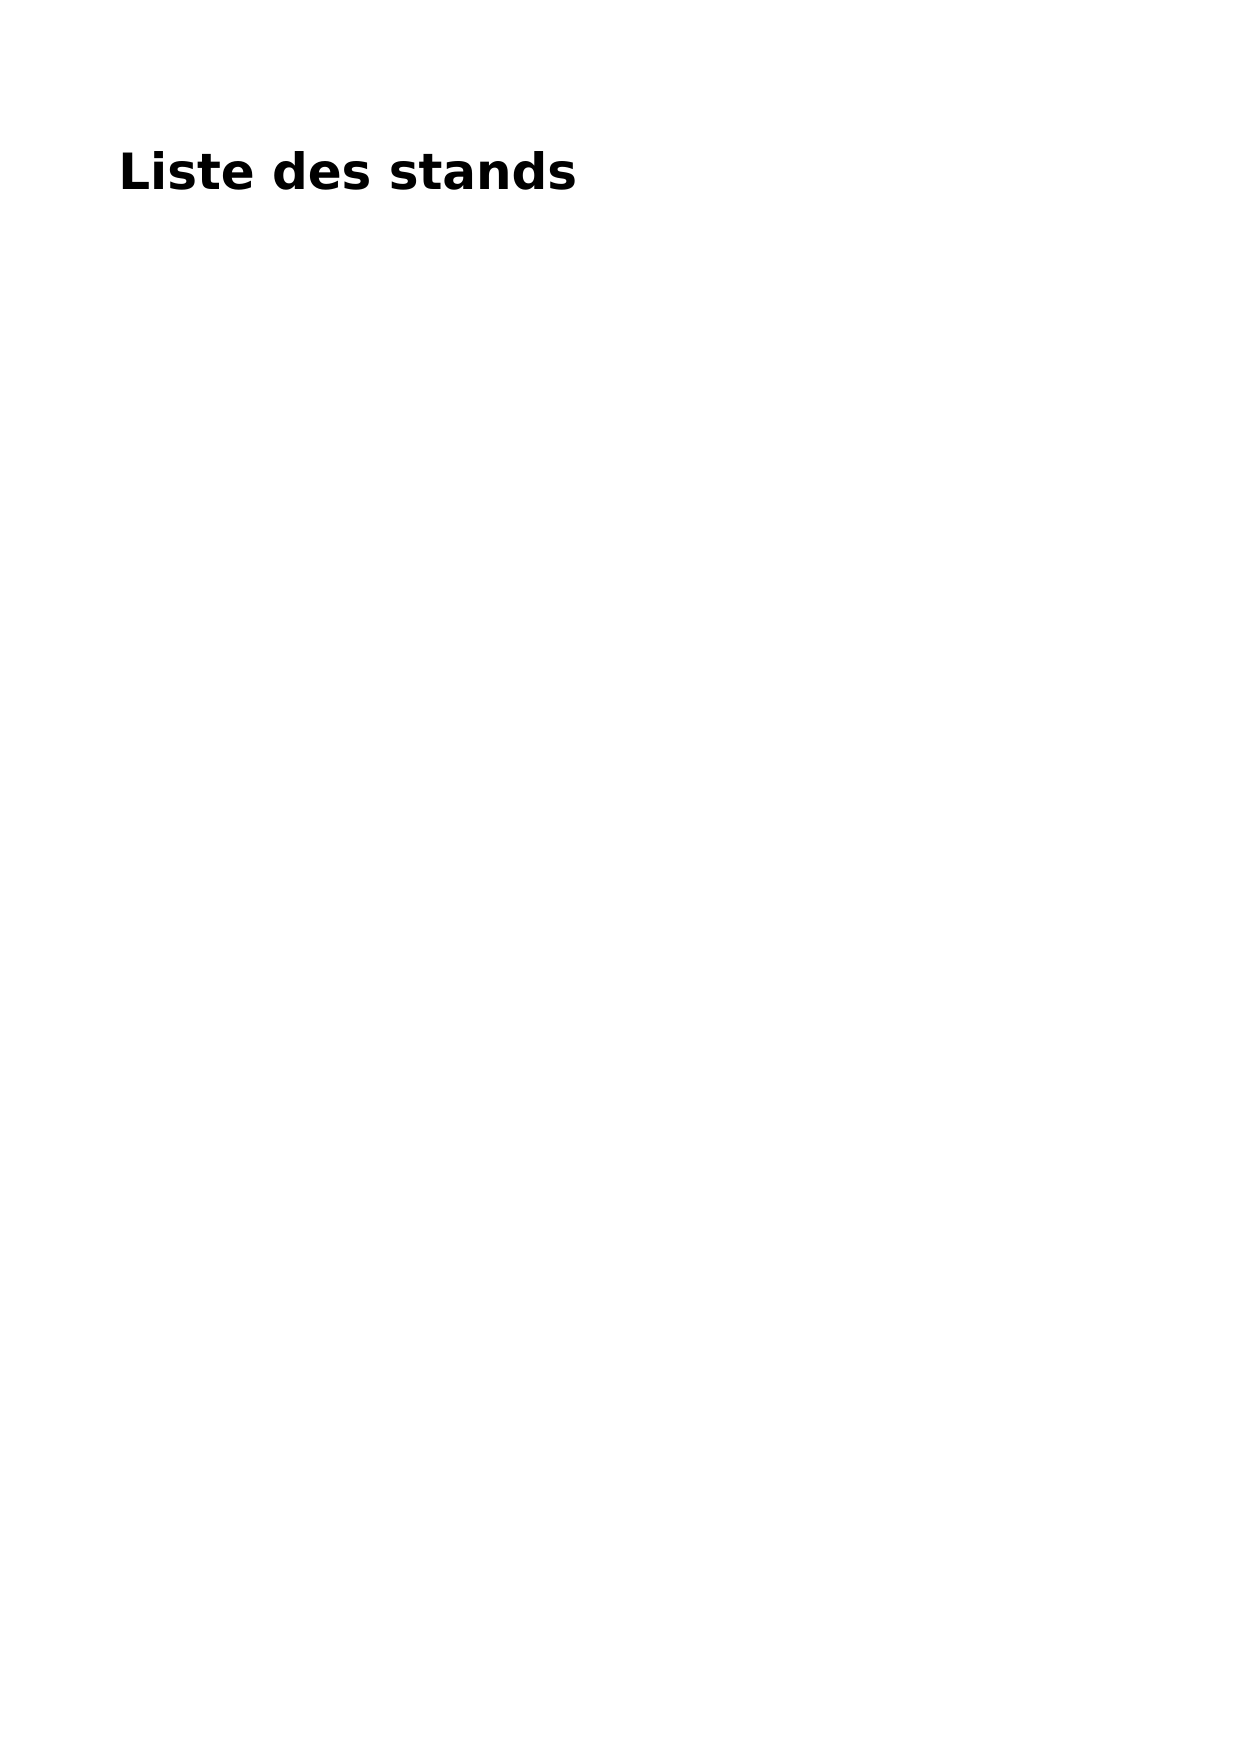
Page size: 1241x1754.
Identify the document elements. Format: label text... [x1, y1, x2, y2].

subtitle Liste des stands [118, 143, 1122, 201]
